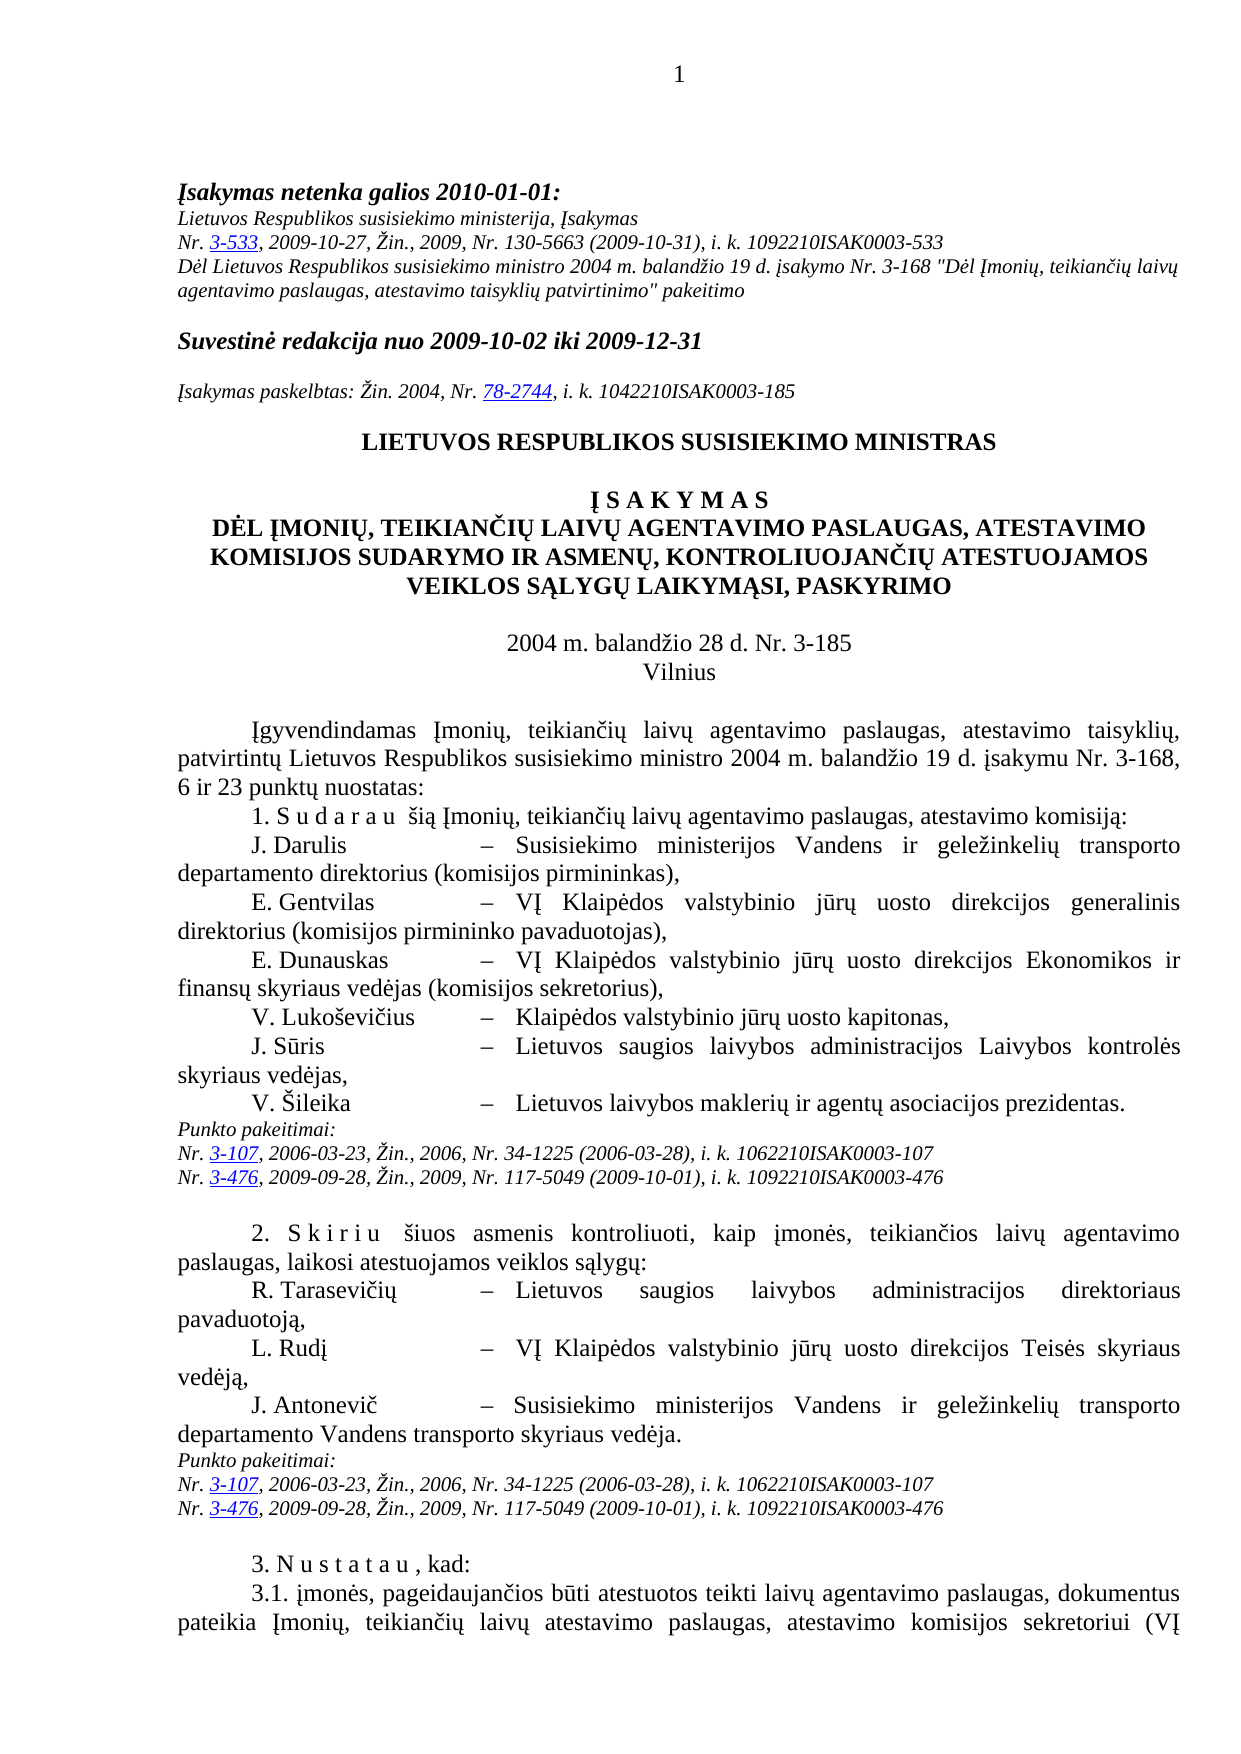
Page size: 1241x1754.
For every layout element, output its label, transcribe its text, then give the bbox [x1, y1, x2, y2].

text 3.1. įmonės, pageidaujančios būti atestuotos teikti laivų agentavimo paslaugas, dokumentus pateikia Įmonių, teikiančių laivų atestavimo paslaugas, atestavimo komisijos sekretoriui (VĮ [177, 1578, 1181, 1635]
text 3. Nustatau, kad: [177, 1549, 1181, 1578]
text Lietuvos Respublikos susisiekimo ministerija, Įsakymas [177, 206, 1181, 230]
text Nr. 3-107, 2006-03-23, Žin., 2006, Nr. 34-1225 (2006-03-28), i. k. 1062210ISAK0003-107 [177, 1472, 1181, 1496]
text V. Šileika – Lietuvos laivybos maklerių ir agentų asociacijos prezidentas. [177, 1088, 1181, 1117]
text J. Antonevič – Susisiekimo ministerijos Vandens ir geležinkelių transporto departamento Vandens transporto skyriaus vedėja. [177, 1391, 1181, 1448]
text E. Dunauskas – VĮ Klaipėdos valstybinio jūrų uosto direkcijos Ekonomikos ir finansų skyriaus vedėjas (komisijos sekretorius), [177, 945, 1181, 1002]
text 2004 m. balandžio 28 d. Nr. 3-185 [177, 628, 1181, 657]
text J. Sūris – Lietuvos saugios laivybos administracijos Laivybos kontrolės skyriaus vedėjas, [177, 1031, 1181, 1088]
text Nr. 3-476, 2009-09-28, Žin., 2009, Nr. 117-5049 (2009-10-01), i. k. 1092210ISAK0003-476 [177, 1496, 1181, 1520]
text Dėl Lietuvos Respublikos susisiekimo ministro 2004 m. balandžio 19 d. įsakymo Nr. 3-168 "Dėl Įmonių, teikiančių laivų agentavimo paslaugas, atestavimo taisyklių patvirtinimo" pakeitimo [177, 254, 1181, 302]
text 2. Skiriu šiuos asmenis kontroliuoti, kaip įmonės, teikiančios laivų agentavimo paslaugas, laikosi atestuojamos veiklos sąlygų: [177, 1218, 1181, 1276]
text Punkto pakeitimai: [177, 1448, 1181, 1472]
text L. Rudį – VĮ Klaipėdos valstybinio jūrų uosto direkcijos Teisės skyriaus vedėją, [177, 1333, 1181, 1391]
text Nr. 3-533, 2009-10-27, Žin., 2009, Nr. 130-5663 (2009-10-31), i. k. 1092210ISAK0003-533 [177, 230, 1181, 254]
text 1. Sudarau šią Įmonių, teikiančių laivų agentavimo paslaugas, atestavimo komisiją: [177, 801, 1181, 830]
text LIETUVOS RESPUBLIKOS SUSISIEKIMO MINISTRAS [177, 427, 1181, 456]
text Vilnius [177, 657, 1181, 686]
text Įgyvendindamas Įmonių, teikiančių laivų agentavimo paslaugas, atestavimo taisyklių, patvirtintų Lietuvos Respublikos susisiekimo ministro 2004 m. balandžio 19 d. įsakymu Nr. 3-168, 6 ir 23 punktų nuostatas: [177, 715, 1181, 801]
text Įsakymas netenka galios 2010-01-01: [177, 177, 1181, 206]
text Įsakymas paskelbtas: Žin. 2004, Nr. 78-2744, i. k. 1042210ISAK0003-185 [177, 379, 1181, 403]
text Punkto pakeitimai: [177, 1117, 1181, 1141]
text E. Gentvilas – VĮ Klaipėdos valstybinio jūrų uosto direkcijos generalinis direktorius (komisijos pirmininko pavaduotojas), [177, 887, 1181, 945]
text Nr. 3-476, 2009-09-28, Žin., 2009, Nr. 117-5049 (2009-10-01), i. k. 1092210ISAK0003-476 [177, 1165, 1181, 1189]
text R. Tarasevičių – Lietuvos saugios laivybos administracijos direktoriaus pavaduotoją, [177, 1276, 1181, 1333]
text DĖL ĮMONIŲ, TEIKIANČIŲ LAIVŲ AGENTAVIMO PASLAUGAS, ATESTAVIMO KOMISIJOS SUDARYMO IR ASMENŲ, KONTROLIUOJANČIŲ ATESTUOJAMOS VEIKLOS SĄLYGŲ LAIKYMĄSI, PASKYRIMO [177, 513, 1181, 600]
text Suvestinė redakcija nuo 2009-10-02 iki 2009-12-31 [177, 326, 1181, 355]
text Nr. 3-107, 2006-03-23, Žin., 2006, Nr. 34-1225 (2006-03-28), i. k. 1062210ISAK0003-107 [177, 1141, 1181, 1165]
text V. Lukoševičius – Klaipėdos valstybinio jūrų uosto kapitonas, [177, 1002, 1181, 1031]
text J. Darulis – Susisiekimo ministerijos Vandens ir geležinkelių transporto departamento direktorius (komisijos pirmininkas), [177, 830, 1181, 887]
text Į S A K Y M A S [177, 485, 1181, 513]
